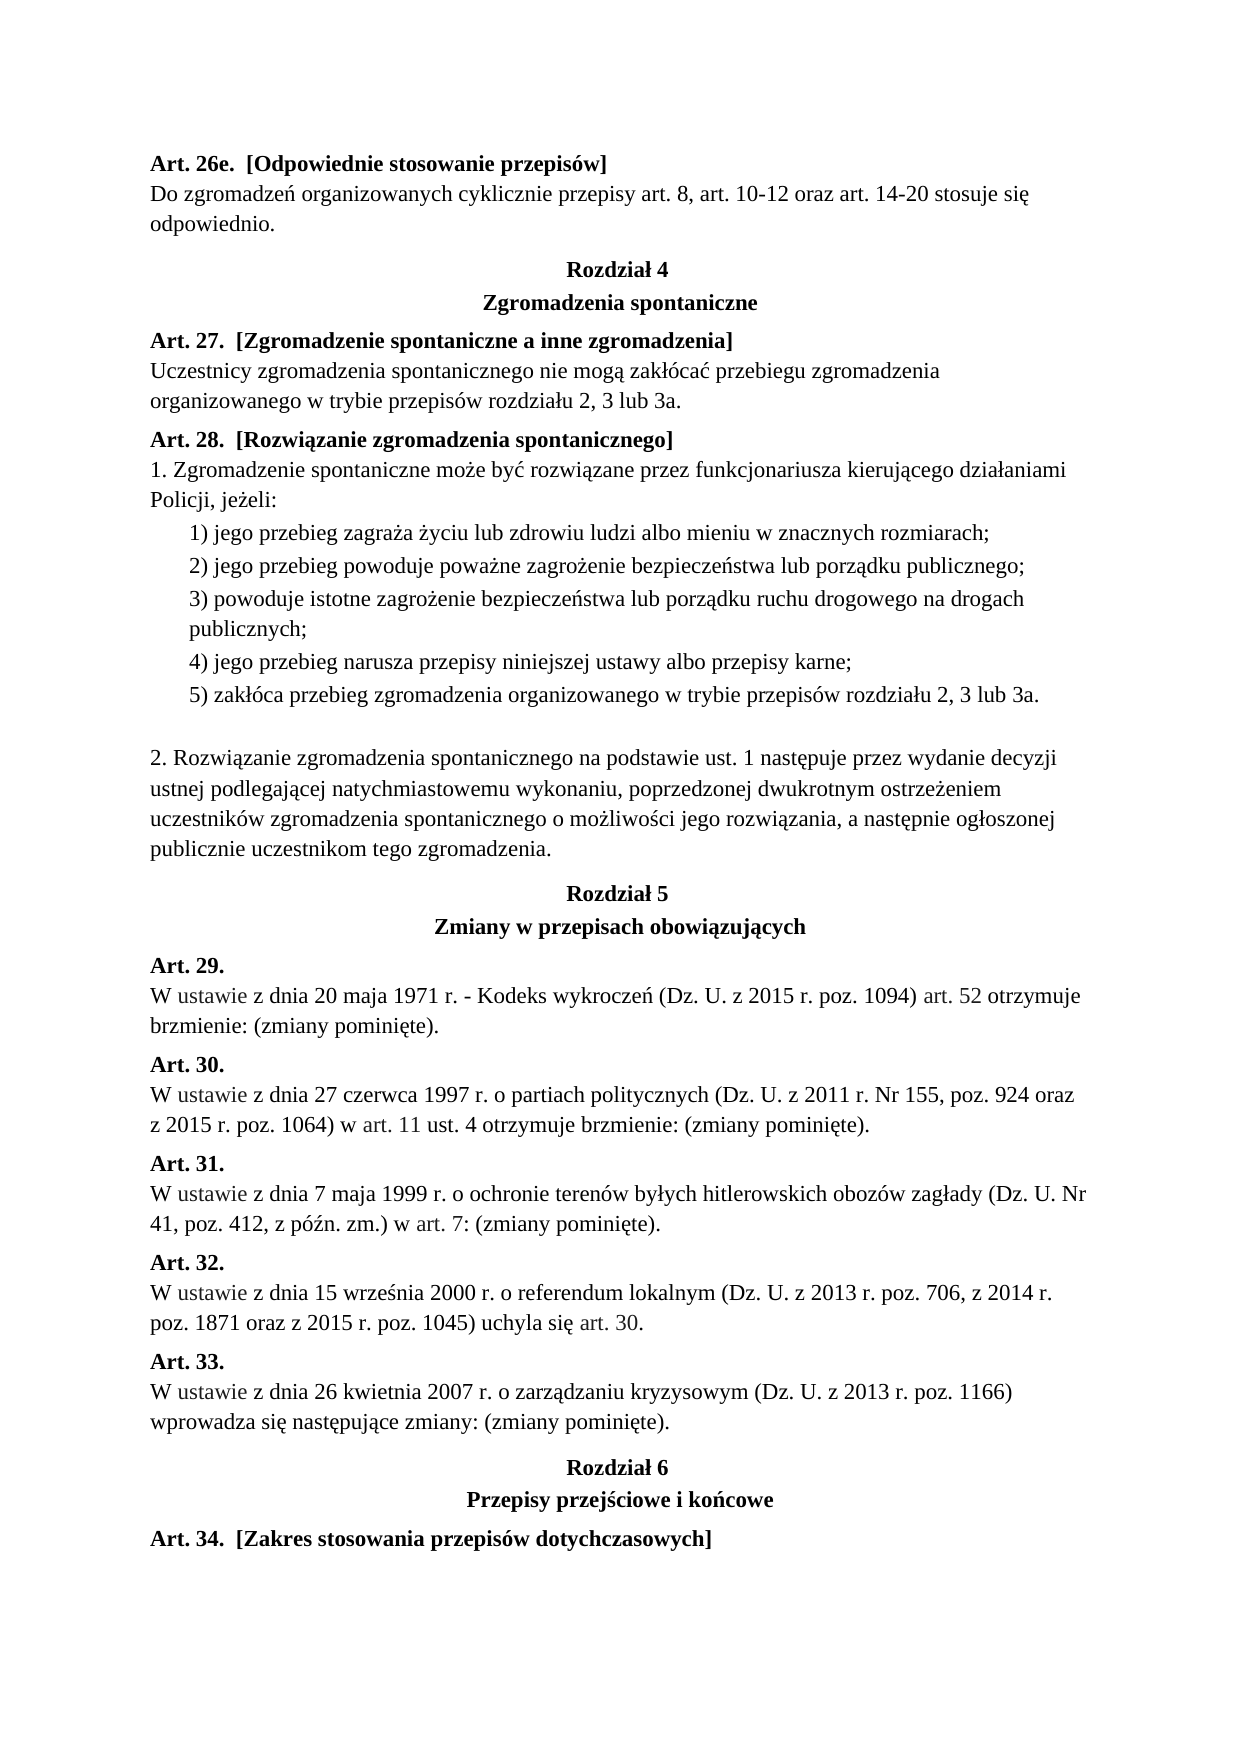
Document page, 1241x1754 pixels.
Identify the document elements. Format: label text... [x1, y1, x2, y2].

text 5) zakłóca przebieg zgromadzenia organizowanego w trybie przepisów rozdziału 2, 3 lub 3a. [189, 681, 1090, 708]
text Zmiany w przepisach obowiązujących [150, 913, 1090, 940]
text Art. 26e. [Odpowiednie stosowanie przepisów] [150, 150, 1090, 176]
text 1. Zgromadzenie spontaniczne może być rozwiązane przez funkcjonariusza kierującego działaniami Policji, jeżeli: [150, 456, 1090, 513]
text Art. 30. [150, 1051, 1090, 1077]
text Zgromadzenia spontaniczne [150, 289, 1090, 315]
text W ustawie z dnia 15 września 2000 r. o referendum lokalnym (Dz. U. z 2013 r. poz. 706, z 2014 r. poz. 1871 oraz z 2015 r. poz. 1045) uchyla się art. 30. [150, 1279, 1090, 1336]
text 3) powoduje istotne zagrożenie bezpieczeństwa lub porządku ruchu drogowego na drogach publicznych; [189, 585, 1090, 642]
text W ustawie z dnia 26 kwietnia 2007 r. o zarządzaniu kryzysowym (Dz. U. z 2013 r. poz. 1166) wprowadza się następujące zmiany: (zmiany pominięte). [150, 1378, 1090, 1434]
text Rozdział 5 [150, 881, 1090, 907]
text W ustawie z dnia 27 czerwca 1997 r. o partiach politycznych (Dz. U. z 2011 r. Nr 155, poz. 924 oraz z 2015 r. poz. 1064) w art. 11 ust. 4 otrzymuje brzmienie: (zmiany pominięte). [150, 1081, 1090, 1138]
text Art. 27. [Zgromadzenie spontaniczne a inne zgromadzenia] [150, 327, 1090, 353]
text W ustawie z dnia 7 maja 1999 r. o ochronie terenów byłych hitlerowskich obozów zagłady (Dz. U. Nr 41, poz. 412, z późn. zm.) w art. 7: (zmiany pominięte). [150, 1180, 1090, 1237]
text W ustawie z dnia 20 maja 1971 r. - Kodeks wykroczeń (Dz. U. z 2015 r. poz. 1094) art. 52 otrzymuje brzmienie: (zmiany pominięte). [150, 982, 1090, 1039]
text Przepisy przejściowe i końcowe [150, 1486, 1090, 1513]
text Art. 34. [Zakres stosowania przepisów dotychczasowych] [150, 1525, 1090, 1551]
text Do zgromadzeń organizowanych cyklicznie przepisy art. 8, art. 10-12 oraz art. 14-20 stosuje się odpowiednio. [150, 180, 1090, 237]
text 2) jego przebieg powoduje poważne zagrożenie bezpieczeństwa lub porządku publicznego; [189, 552, 1090, 579]
text 2. Rozwiązanie zgromadzenia spontanicznego na podstawie ust. 1 następuje przez wydanie decyzji ustnej podlegającej natychmiastowemu wykonaniu, poprzedzonej dwukrotnym ostrzeżeniem uczestników zgromadzenia spontanicznego o możliwości jego rozwiązania, a następnie ogłoszonej publicznie uczestnikom tego zgromadzenia. [150, 744, 1090, 861]
text 1) jego przebieg zagraża życiu lub zdrowiu ludzi albo mieniu w znacznych rozmiarach; [189, 519, 1090, 546]
text Art. 28. [Rozwiązanie zgromadzenia spontanicznego] [150, 426, 1090, 452]
text Art. 32. [150, 1249, 1090, 1275]
text Rozdział 4 [150, 256, 1090, 282]
text Art. 33. [150, 1348, 1090, 1374]
text Uczestnicy zgromadzenia spontanicznego nie mogą zakłócać przebiegu zgromadzenia organizowanego w trybie przepisów rozdziału 2, 3 lub 3a. [150, 357, 1090, 414]
text Art. 29. [150, 952, 1090, 978]
text 4) jego przebieg narusza przepisy niniejszej ustawy albo przepisy karne; [189, 648, 1090, 675]
text Art. 31. [150, 1150, 1090, 1176]
text Rozdział 6 [150, 1453, 1090, 1480]
